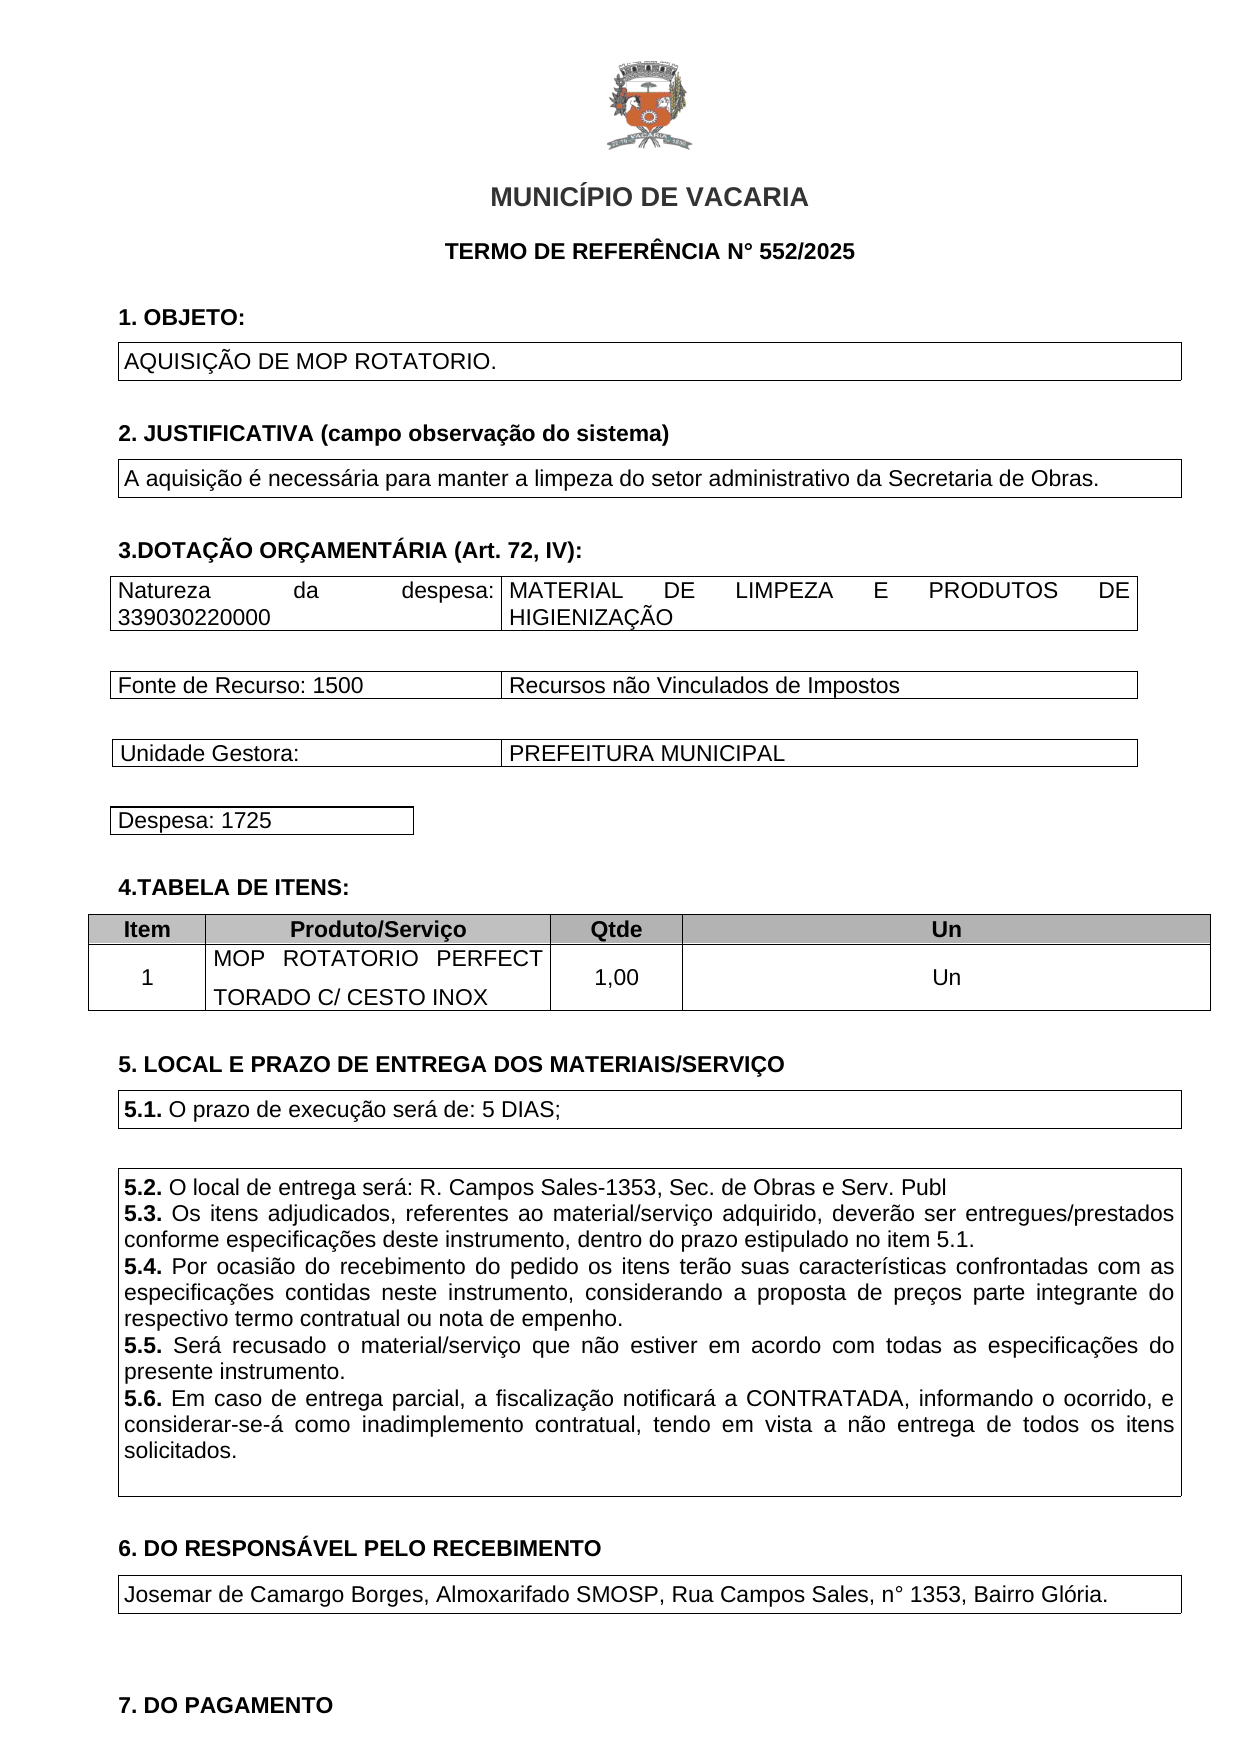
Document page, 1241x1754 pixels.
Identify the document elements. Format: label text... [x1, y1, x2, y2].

table_header Un [683, 915, 1210, 943]
list 4.TABELA DE ITENS: [118, 874, 1181, 901]
table_header MATERIAL DE LIMPEZA E PRODUTOS DE HIGIENIZAÇÃO [502, 577, 1137, 630]
table_cell 1 [89, 945, 205, 1010]
table_header Item [89, 915, 205, 943]
table_cell Un [683, 945, 1210, 1010]
table_header PREFEITURA MUNICIPAL [502, 740, 1137, 766]
list 5. LOCAL E PRAZO DE ENTREGA DOS MATERIAIS/SERVIÇO [118, 1051, 1181, 1077]
text 1. OBJETO: [118, 303, 1181, 330]
table_cell 1,00 [551, 945, 682, 1010]
table_header Despesa: 1725 [111, 808, 413, 834]
list 7. DO PAGAMENTO [118, 1692, 1181, 1718]
table_header Josemar de Camargo Borges, Almoxarifado SMOSP, Rua Campos Sales, n° 1353, Bairro Glória. [119, 1576, 1181, 1613]
table_header Recursos não Vinculados de Impostos [502, 672, 1137, 698]
table_header Produto/Serviço [206, 915, 550, 943]
list 3.DOTAÇÃO ORÇAMENTÁRIA (Art. 72, IV): [118, 537, 1181, 563]
table_header Qtde [551, 915, 682, 943]
table_header Natureza da despesa: 339030220000 [111, 577, 501, 630]
list 2. JUSTIFICATIVA (campo observação do sistema) [118, 420, 1181, 446]
table_header Fonte de Recurso: 1500 [111, 672, 501, 698]
text TERMO DE REFERÊNCIA N° 552/2025 [118, 238, 1181, 264]
table_header A aquisição é necessária para manter a limpeza do setor administrativo da Secretaria de Obras. [119, 460, 1181, 497]
table_header 5.2. O local de entrega será: R. Campos Sales-1353, Sec. de Obras e Serv. Publ 5.3. Os itens adjudicados, referentes ao material/serviço adquirido, deverão ser entregues/prestados conforme especificações deste instrumento, dentro do prazo estipulado no item 5.1. 5.4. Por ocasião do recebimento do pedido os itens terão suas características confrontadas com as especificações contidas neste instrumento, considerando a proposta de preços parte integrante do respectivo termo contratual ou nota de empenho. 5.5. Será recusado o material/serviço que não estiver em acordo com todas as especificações do presente instrumento. 5.6. Em caso de entrega parcial, a fiscalização notificará a CONTRATADA, informando o ocorrido, e considerar-se-á como inadimplemento contratual, tendo em vista a não entrega de todos os itens solicitados. [119, 1169, 1181, 1496]
table_header AQUISIÇÃO DE MOP ROTATORIO. [119, 343, 1181, 380]
table_header Unidade Gestora: [113, 740, 501, 766]
table_header 5.1. O prazo de execução será de: 5 DIAS; [119, 1091, 1181, 1128]
list 6. DO RESPONSÁVEL PELO RECEBIMENTO [118, 1535, 1181, 1562]
table_cell MOP ROTATORIO PERFECT TORADO C/ CESTO INOX [206, 945, 550, 1010]
picture [606, 60, 693, 150]
